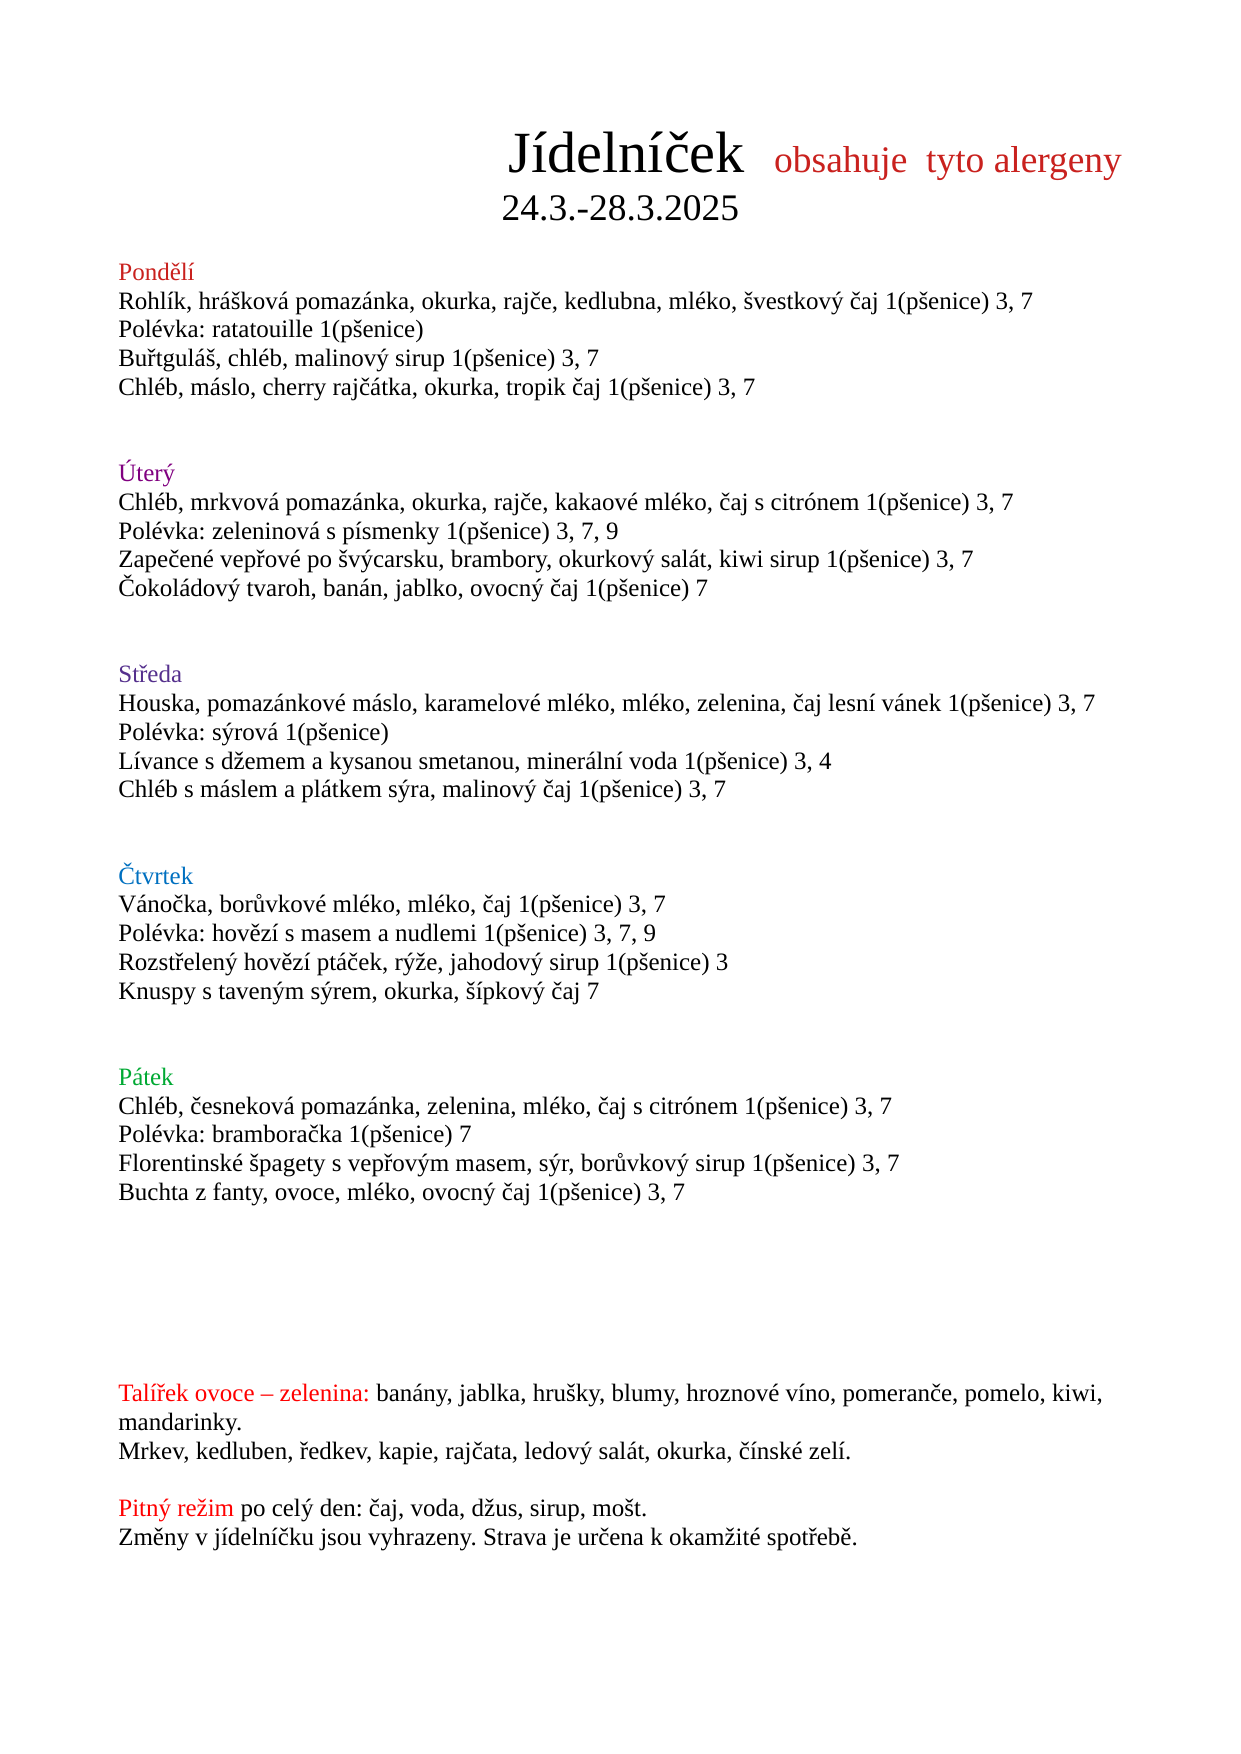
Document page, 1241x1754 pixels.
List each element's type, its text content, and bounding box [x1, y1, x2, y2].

text Polévka: zeleninová s písmenky 1(pšenice) 3, 7, 9 [118, 516, 1122, 544]
text Polévka: sýrová 1(pšenice) [118, 717, 1122, 746]
text Středa [118, 659, 1122, 688]
text Houska, pomazánkové máslo, karamelové mléko, mléko, zelenina, čaj lesní vánek 1(pšenice) 3, 7 [118, 688, 1122, 717]
text Florentinské špagety s vepřovým masem, sýr, borůvkový sirup 1(pšenice) 3, 7 [118, 1148, 1122, 1177]
text Chléb s máslem a plátkem sýra, malinový čaj 1(pšenice) 3, 7 [118, 774, 1122, 803]
text Knuspy s taveným sýrem, okurka, šípkový čaj 7 [118, 976, 1122, 1004]
text Vánočka, borůvkové mléko, mléko, čaj 1(pšenice) 3, 7 [118, 889, 1122, 918]
text Čtvrtek [118, 861, 1122, 889]
text Polévka: hovězí s masem a nudlemi 1(pšenice) 3, 7, 9 [118, 918, 1122, 947]
text Úterý [118, 458, 1122, 487]
text Jídelníček obsahuje tyto alergeny [118, 118, 1122, 185]
text Rozstřelený hovězí ptáček, rýže, jahodový sirup 1(pšenice) 3 [118, 947, 1122, 976]
text Čokoládový tvaroh, banán, jablko, ovocný čaj 1(pšenice) 7 [118, 573, 1122, 602]
text Rohlík, hrášková pomazánka, okurka, rajče, kedlubna, mléko, švestkový čaj 1(pšenice) 3, 7 [118, 286, 1122, 314]
text Změny v jídelníčku jsou vyhrazeny. Strava je určena k okamžité spotřebě. [118, 1522, 1122, 1551]
text Zapečené vepřové po švýcarsku, brambory, okurkový salát, kiwi sirup 1(pšenice) 3, 7 [118, 544, 1122, 573]
text Chléb, mrkvová pomazánka, okurka, rajče, kakaové mléko, čaj s citrónem 1(pšenice) 3, 7 [118, 487, 1122, 516]
text Pitný režim po celý den: čaj, voda, džus, sirup, mošt. [118, 1493, 1122, 1522]
text Buchta z fanty, ovoce, mléko, ovocný čaj 1(pšenice) 3, 7 [118, 1177, 1122, 1206]
text Mrkev, kedluben, ředkev, kapie, rajčata, ledový salát, okurka, čínské zelí. [118, 1436, 1122, 1464]
text Chléb, česneková pomazánka, zelenina, mléko, čaj s citrónem 1(pšenice) 3, 7 [118, 1091, 1122, 1119]
text Pátek [118, 1062, 1122, 1091]
text 24.3.-28.3.2025 [118, 185, 1122, 228]
text Buřtguláš, chléb, malinový sirup 1(pšenice) 3, 7 [118, 343, 1122, 372]
text Chléb, máslo, cherry rajčátka, okurka, tropik čaj 1(pšenice) 3, 7 [118, 372, 1122, 401]
text Polévka: bramboračka 1(pšenice) 7 [118, 1119, 1122, 1148]
text Pondělí [118, 257, 1122, 286]
text Polévka: ratatouille 1(pšenice) [118, 314, 1122, 343]
text Lívance s džemem a kysanou smetanou, minerální voda 1(pšenice) 3, 4 [118, 746, 1122, 774]
text Talířek ovoce – zelenina: banány, jablka, hrušky, blumy, hroznové víno, pomeranče, pomelo, kiwi, mandarinky. [118, 1378, 1122, 1436]
